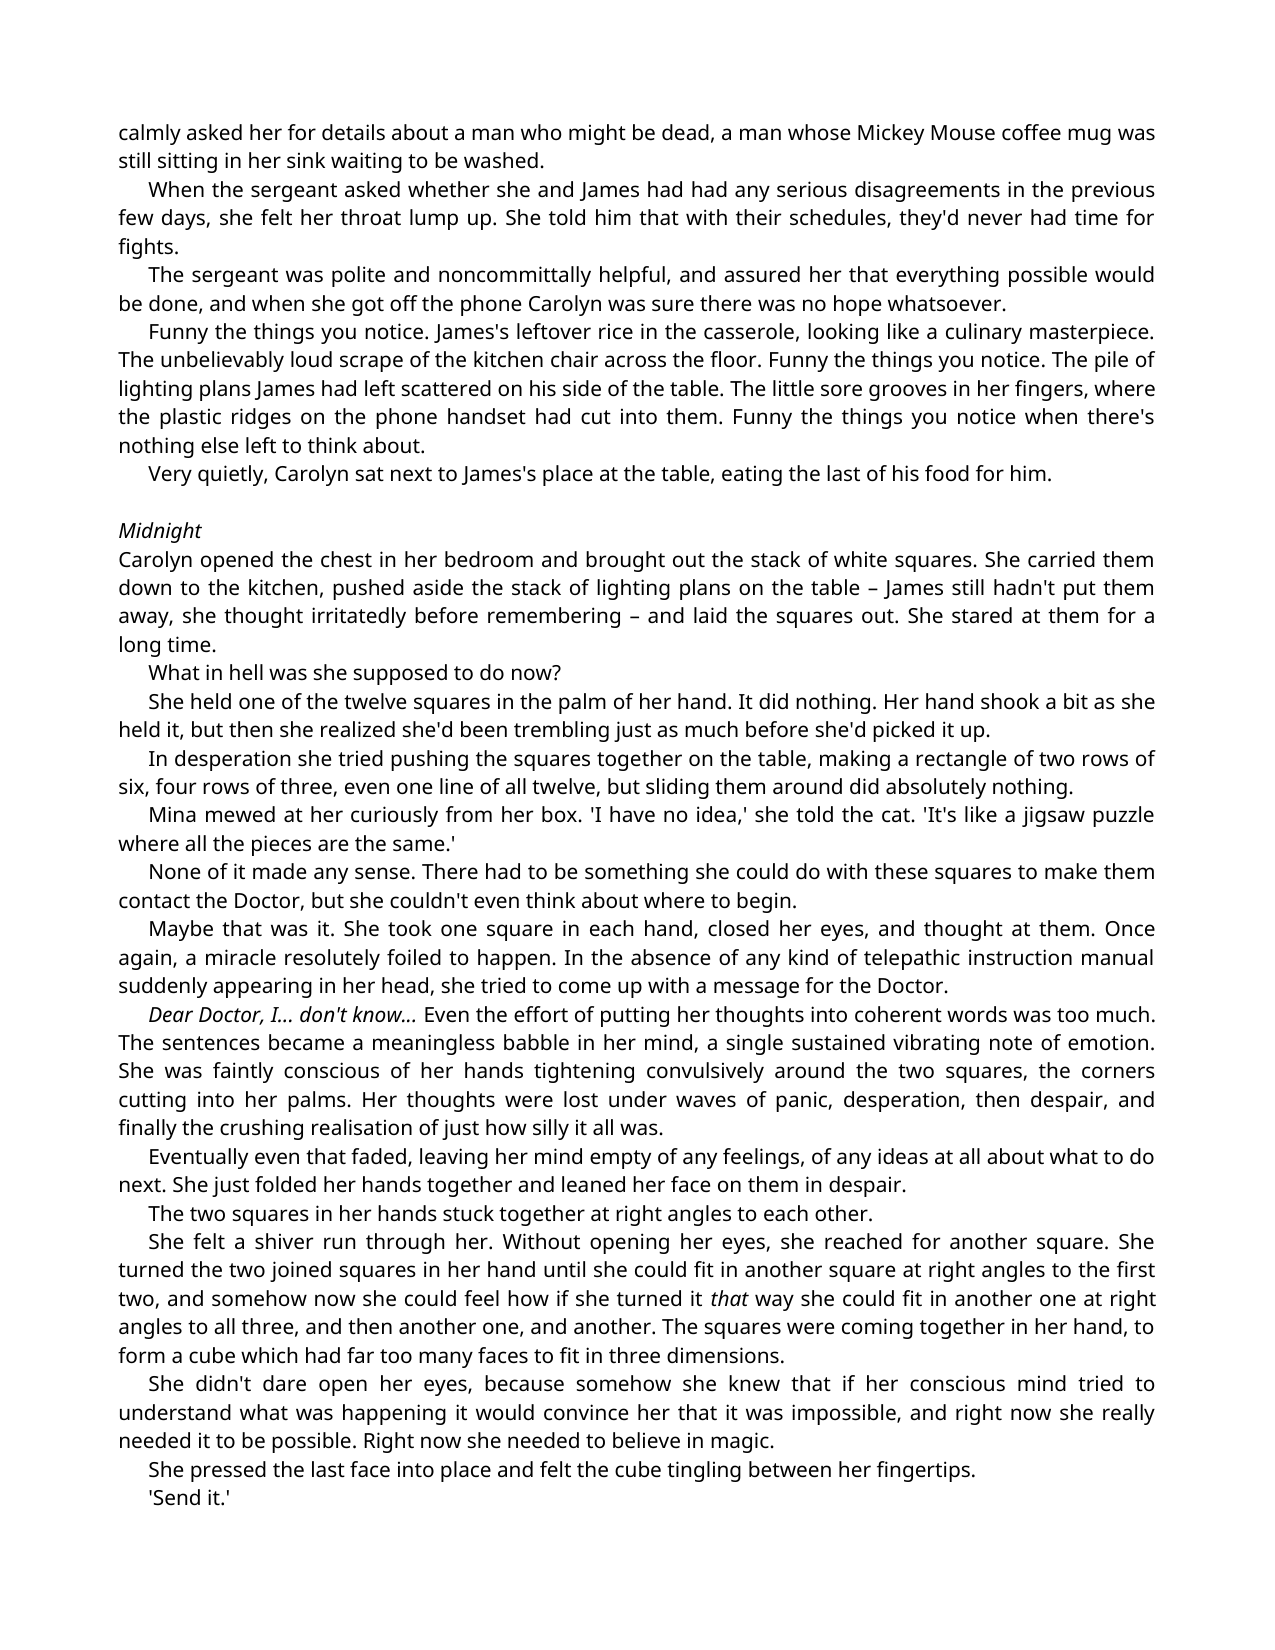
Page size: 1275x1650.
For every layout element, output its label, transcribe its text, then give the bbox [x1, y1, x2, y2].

text She felt a shiver run through her. Without opening her eyes, she reached for another square. She turned the two joined squares in her hand until she could fit in another square at right angles to the first two, and somehow now she could feel how if she turned it that way she could fit in another one at right angles to all three, and then another one, and another. The squares were coming together in her hand, to form a cube which had far too many faces to fit in three dimensions. [118, 1227, 1157, 1369]
text Very quietly, Carolyn sat next to James's place at the table, eating the last of his food for him. [118, 459, 1157, 488]
text Carolyn opened the chest in her bedroom and brought out the stack of white squares. She carried them down to the kitchen, pushed aside the stack of lighting plans on the table – James still hadn't put them away, she thought irritatedly before remembering – and laid the squares out. She stared at them for a long time. [118, 545, 1157, 658]
text Eventually even that faded, leaving her mind empty of any feelings, of any ideas at all about what to do next. She just folded her hands together and leaned her face on them in despair. [118, 1142, 1157, 1199]
text The sergeant was polite and noncommittally helpful, and assured her that everything possible would be done, and when she got off the phone Carolyn was sure there was no hope whatsoever. [118, 260, 1157, 317]
text calmly asked her for details about a man who might be dead, a man whose Mickey Mouse coffee mug was still sitting in her sink waiting to be washed. [118, 118, 1157, 175]
text Maybe that was it. She took one square in each hand, closed her eyes, and thought at them. Once again, a miracle resolutely foiled to happen. In the absence of any kind of telepathic instruction manual suddenly appearing in her head, she tried to come up with a message for the Doctor. [118, 914, 1157, 1000]
text None of it made any sense. There had to be something she could do with these squares to make them contact the Doctor, but she couldn't even think about where to begin. [118, 857, 1157, 914]
text Mina mewed at her curiously from her box. 'I have no idea,' she told the cat. 'It's like a jigsaw puzzle where all the pieces are the same.' [118, 801, 1157, 857]
text In desperation she tried pushing the squares together on the table, making a rectangle of two rows of six, four rows of three, even one line of all twelve, but sliding them around did absolutely nothing. [118, 744, 1157, 801]
text Dear Doctor, I... don't know... Even the effort of putting her thoughts into coherent words was too much. The sentences became a meaningless babble in her mind, a single sustained vibrating note of emotion. She was faintly conscious of her hands tightening convulsively around the two squares, the corners cutting into her palms. Her thoughts were lost under waves of panic, desperation, then despair, and finally the crushing realisation of just how silly it all was. [118, 1000, 1157, 1142]
text She held one of the twelve squares in the palm of her hand. It did nothing. Her hand shook a bit as she held it, but then she realized she'd been trembling just as much before she'd picked it up. [118, 687, 1157, 744]
text What in hell was she supposed to do now? [118, 658, 1157, 687]
text Funny the things you notice. James's leftover rice in the casserole, looking like a culinary masterpiece. The unbelievably loud scrape of the kitchen chair across the floor. Funny the things you notice. The pile of lighting plans James had left scattered on his side of the table. The little sore grooves in her fingers, where the plastic ridges on the phone handset had cut into them. Funny the things you notice when there's nothing else left to think about. [118, 317, 1157, 459]
text When the sergeant asked whether she and James had had any serious disagreements in the previous few days, she felt her throat lump up. She told him that with their schedules, they'd never had time for fights. [118, 175, 1157, 260]
text The two squares in her hands stuck together at right angles to each other. [118, 1199, 1157, 1227]
text Midnight [118, 516, 1157, 545]
text She pressed the last face into place and felt the cube tingling between her fingertips. [118, 1455, 1157, 1483]
text She didn't dare open her eyes, because somehow she knew that if her conscious mind tried to understand what was happening it would convince her that it was impossible, and right now she really needed it to be possible. Right now she needed to believe in magic. [118, 1369, 1157, 1455]
text 'Send it.' [118, 1483, 1157, 1512]
